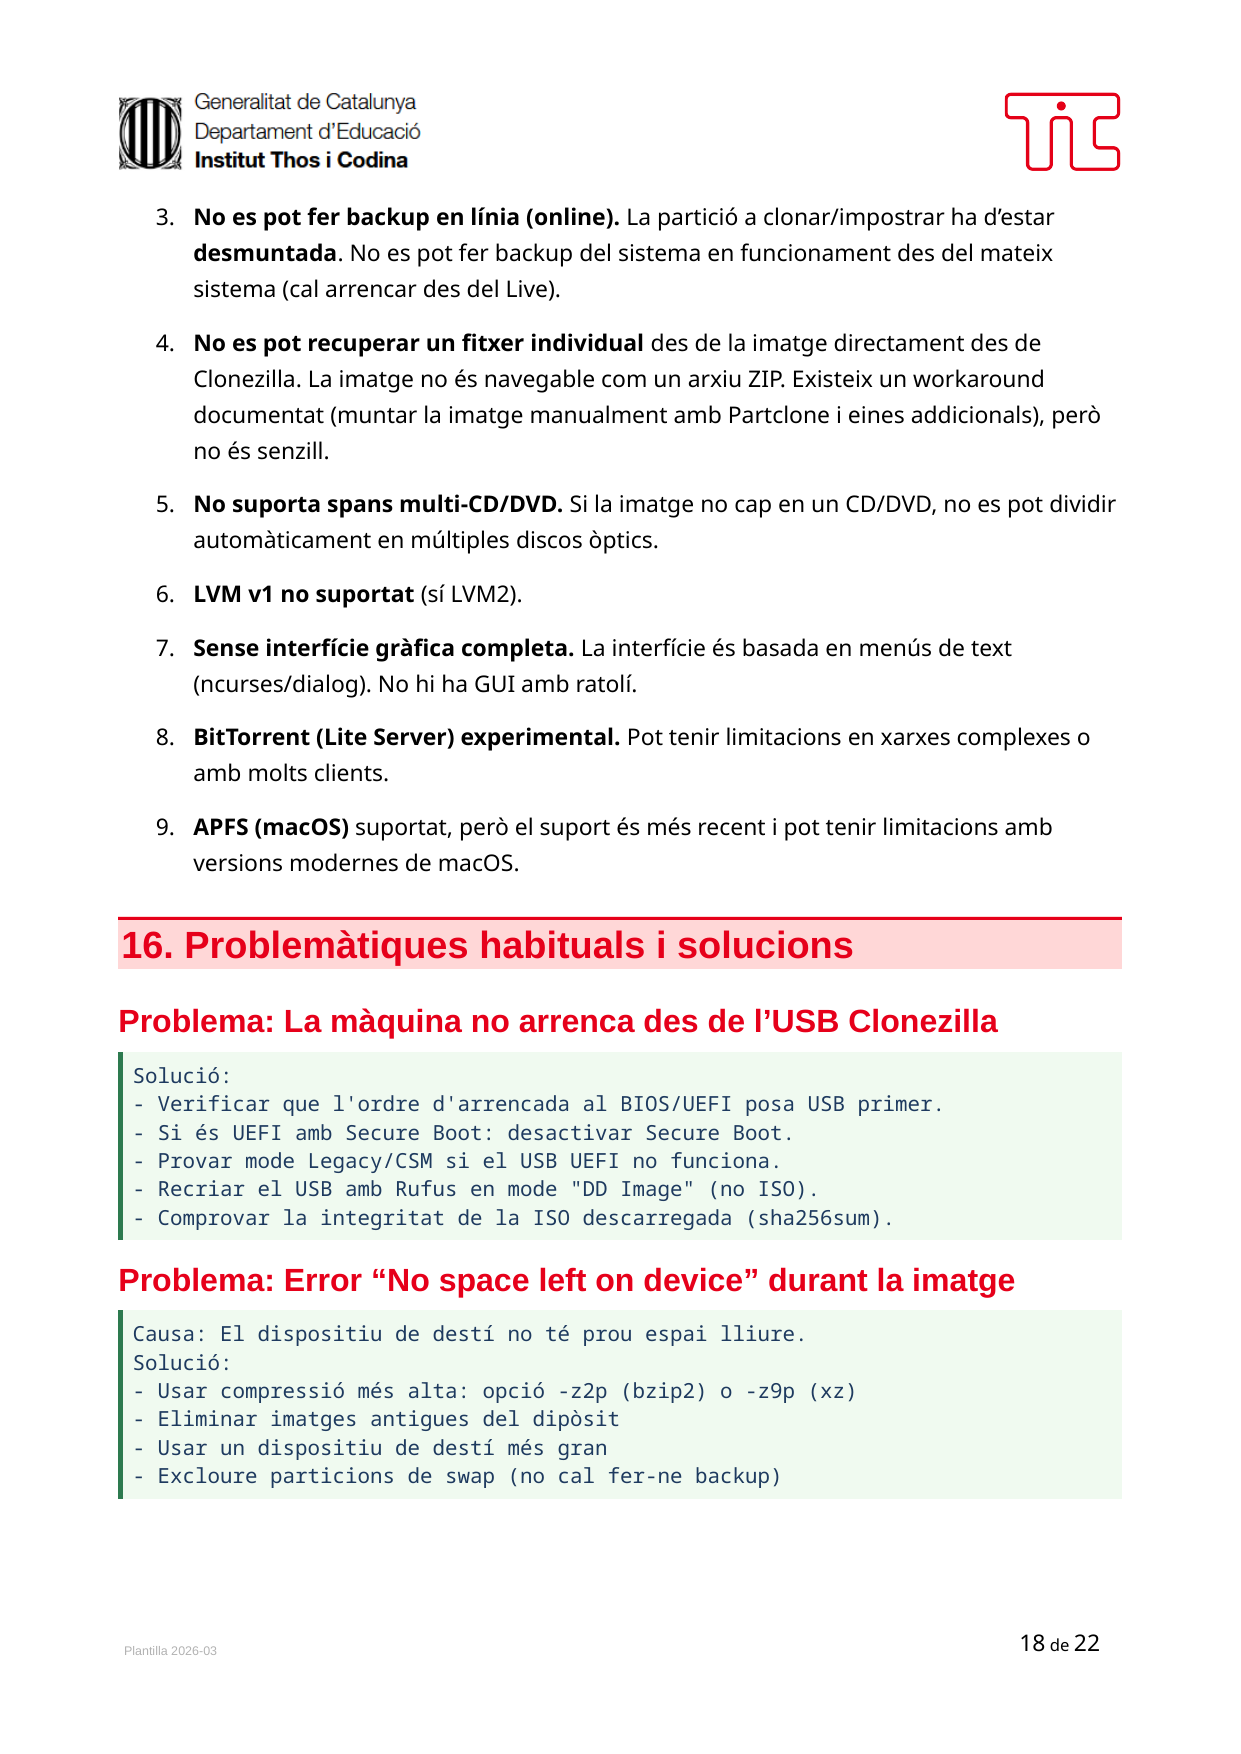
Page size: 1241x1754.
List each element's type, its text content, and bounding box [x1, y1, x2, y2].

text - Recriar el USB amb Rufus en mode "DD Image" (no ISO). [123, 1174, 1122, 1203]
list APFS (macOS) suportat, però el suport és més recent i pot tenir limitacions amb versions modernes de macOS. [156, 811, 1122, 878]
list BitTorrent (Lite Server) experimental. Pot tenir limitacions en xarxes complexes o amb molts clients. [156, 721, 1122, 788]
text Solució: [123, 1348, 1122, 1376]
text Causa: El dispositiu de destí no té prou espai lliure. [123, 1310, 1122, 1348]
subtitle Problema: La màquina no arrenca des de l’USB Clonezilla [118, 1002, 1122, 1039]
text - Si és UEFI amb Secure Boot: desactivar Secure Boot. [123, 1118, 1122, 1146]
text - Excloure particions de swap (no cal fer-ne backup) [123, 1461, 1122, 1499]
picture [118, 92, 422, 171]
text Solució: [123, 1052, 1122, 1089]
subtitle 16. Problemàtiques habituals i solucions [118, 920, 1122, 969]
text - Usar un dispositiu de destí més gran [123, 1433, 1122, 1461]
list No es pot fer backup en línia (online). La partició a clonar/impostrar ha d’estar desmuntada. No es pot fer backup del sistema en funcionament des del mateix sistema (cal arrencar des del Live). [156, 201, 1122, 304]
list LVM v1 no suportat (sí LVM2). [156, 578, 1122, 609]
picture [1004, 92, 1123, 171]
list Sense interfície gràfica completa. La interfície és basada en menús de text (ncurses/dialog). No hi ha GUI amb ratolí. [156, 632, 1122, 699]
text - Comprovar la integritat de la ISO descarregada (sha256sum). [123, 1203, 1122, 1240]
subtitle Problema: Error “No space left on device” durant la imatge [118, 1261, 1122, 1298]
text - Eliminar imatges antigues del dipòsit [123, 1404, 1122, 1433]
text - Verificar que l'ordre d'arrencada al BIOS/UEFI posa USB primer. [123, 1089, 1122, 1118]
list No suporta spans multi-CD/DVD. Si la imatge no cap en un CD/DVD, no es pot dividir automàticament en múltiples discos òptics. [156, 488, 1122, 556]
text - Provar mode Legacy/CSM si el USB UEFI no funciona. [123, 1146, 1122, 1174]
list No es pot recuperar un fitxer individual des de la imatge directament des de Clonezilla. La imatge no és navegable com un arxiu ZIP. Existeix un workaround documentat (muntar la imatge manualment amb Partclone i eines addicionals), però no és senzill. [156, 327, 1122, 466]
text - Usar compressió més alta: opció -z2p (bzip2) o -z9p (xz) [123, 1376, 1122, 1404]
